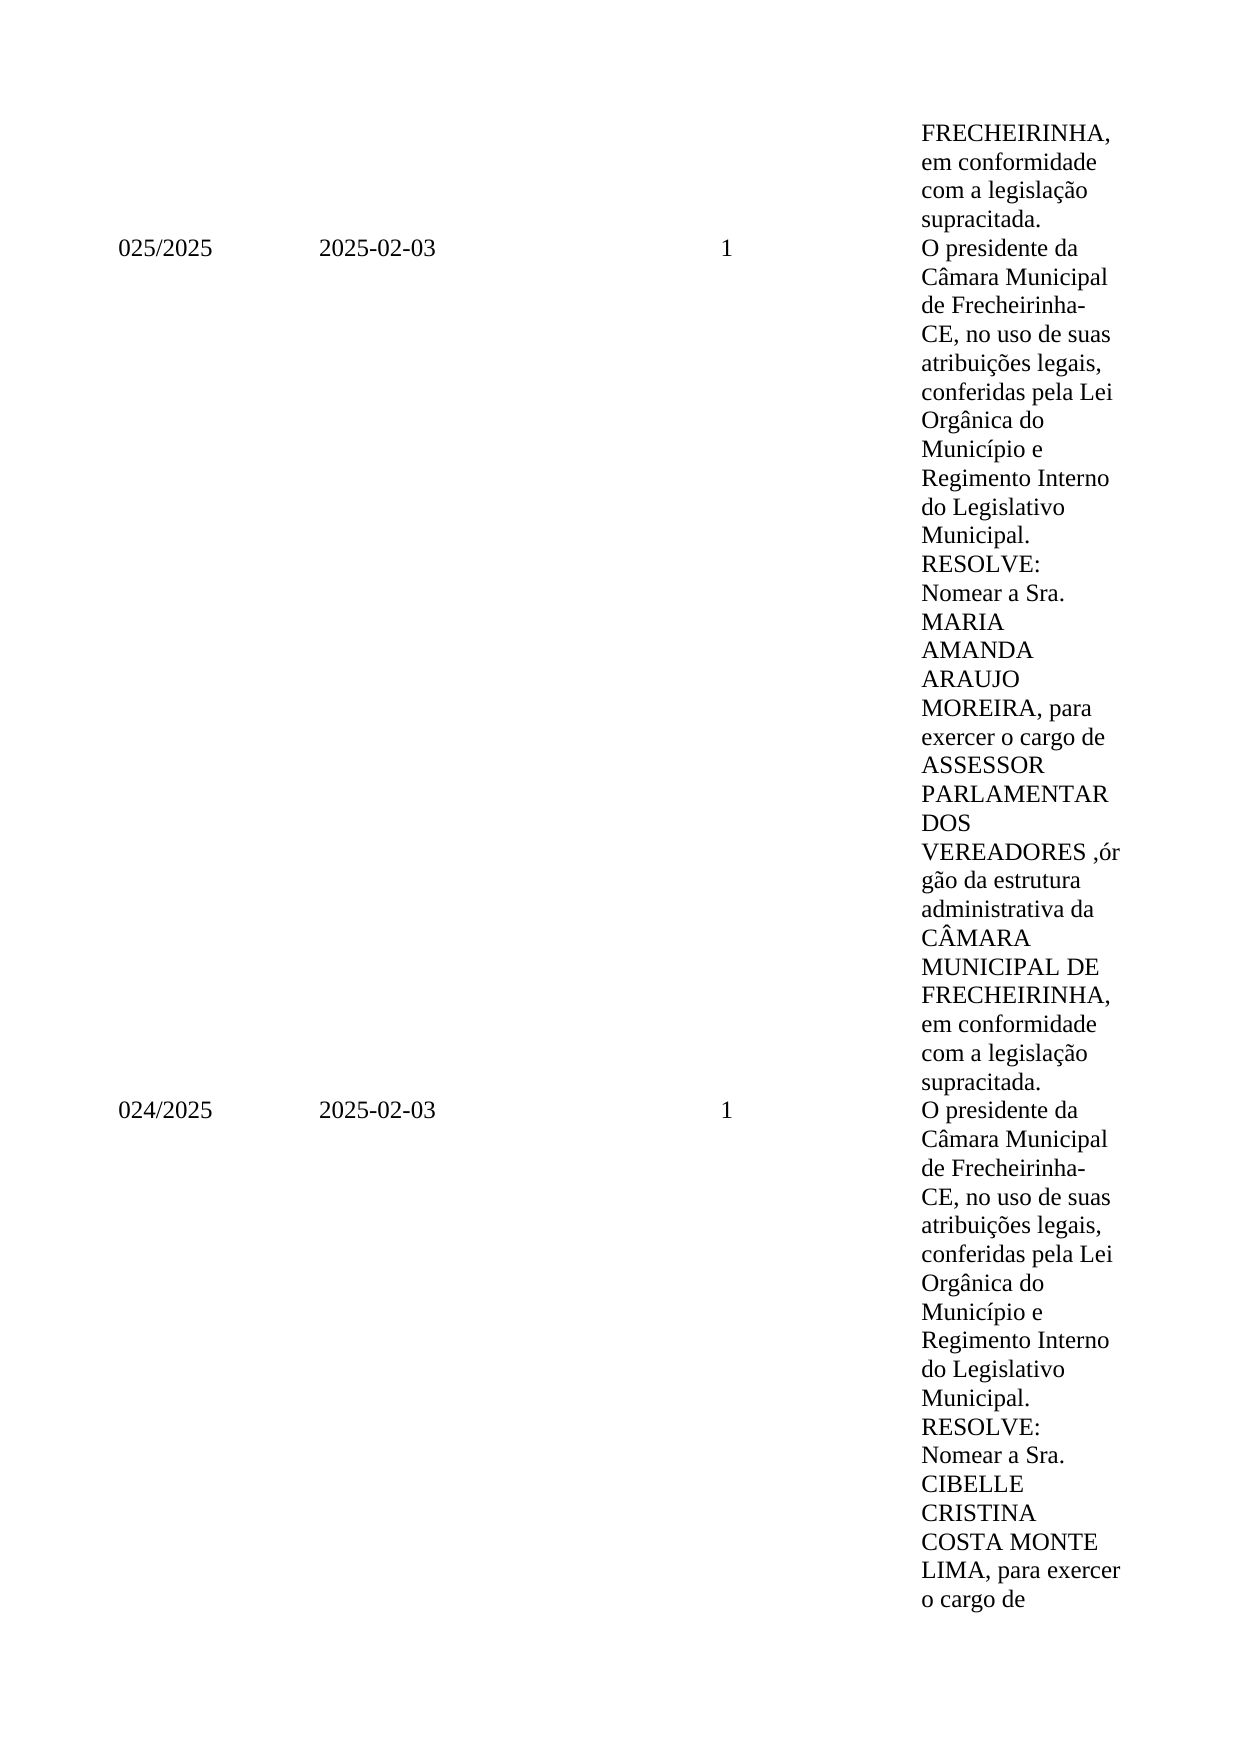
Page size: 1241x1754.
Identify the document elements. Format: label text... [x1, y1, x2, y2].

table_cell 1 [720, 1096, 921, 1613]
table_cell [118, 118, 319, 233]
table_cell O presidente da Câmara Municipal de Frecheirinha-CE, no uso de suas atribuições legais, conferidas pela Lei Orgânica do Município e Regimento Interno do Legislativo Municipal. RESOLVE: Nomear a Sra. MARIA AMANDA ARAUJO MOREIRA, para exercer o cargo de ASSESSOR PARLAMENTAR DOS VEREADORES ,órgão da estrutura administrativa da CÂMARA MUNICIPAL DE FRECHEIRINHA, em conformidade com a legislação supracitada. [921, 233, 1122, 1096]
table_cell 024/2025 [118, 1096, 319, 1613]
table_cell [520, 233, 720, 1096]
table_cell [720, 118, 921, 233]
table_cell O presidente da Câmara Municipal de Frecheirinha-CE, no uso de suas atribuições legais, conferidas pela Lei Orgânica do Município e Regimento Interno do Legislativo Municipal. RESOLVE: Nomear a Sra. CIBELLE CRISTINA COSTA MONTE LIMA, para exercer o cargo de [921, 1096, 1122, 1613]
table_cell 2025-02-03 [319, 1096, 519, 1613]
table_cell [319, 118, 519, 233]
table_cell 2025-02-03 [319, 233, 519, 1096]
table_cell 025/2025 [118, 233, 319, 1096]
table_cell 1 [720, 233, 921, 1096]
table_cell [520, 118, 720, 233]
table_cell [520, 1096, 720, 1613]
table_cell FRECHEIRINHA, em conformidade com a legislação supracitada. [921, 118, 1122, 233]
